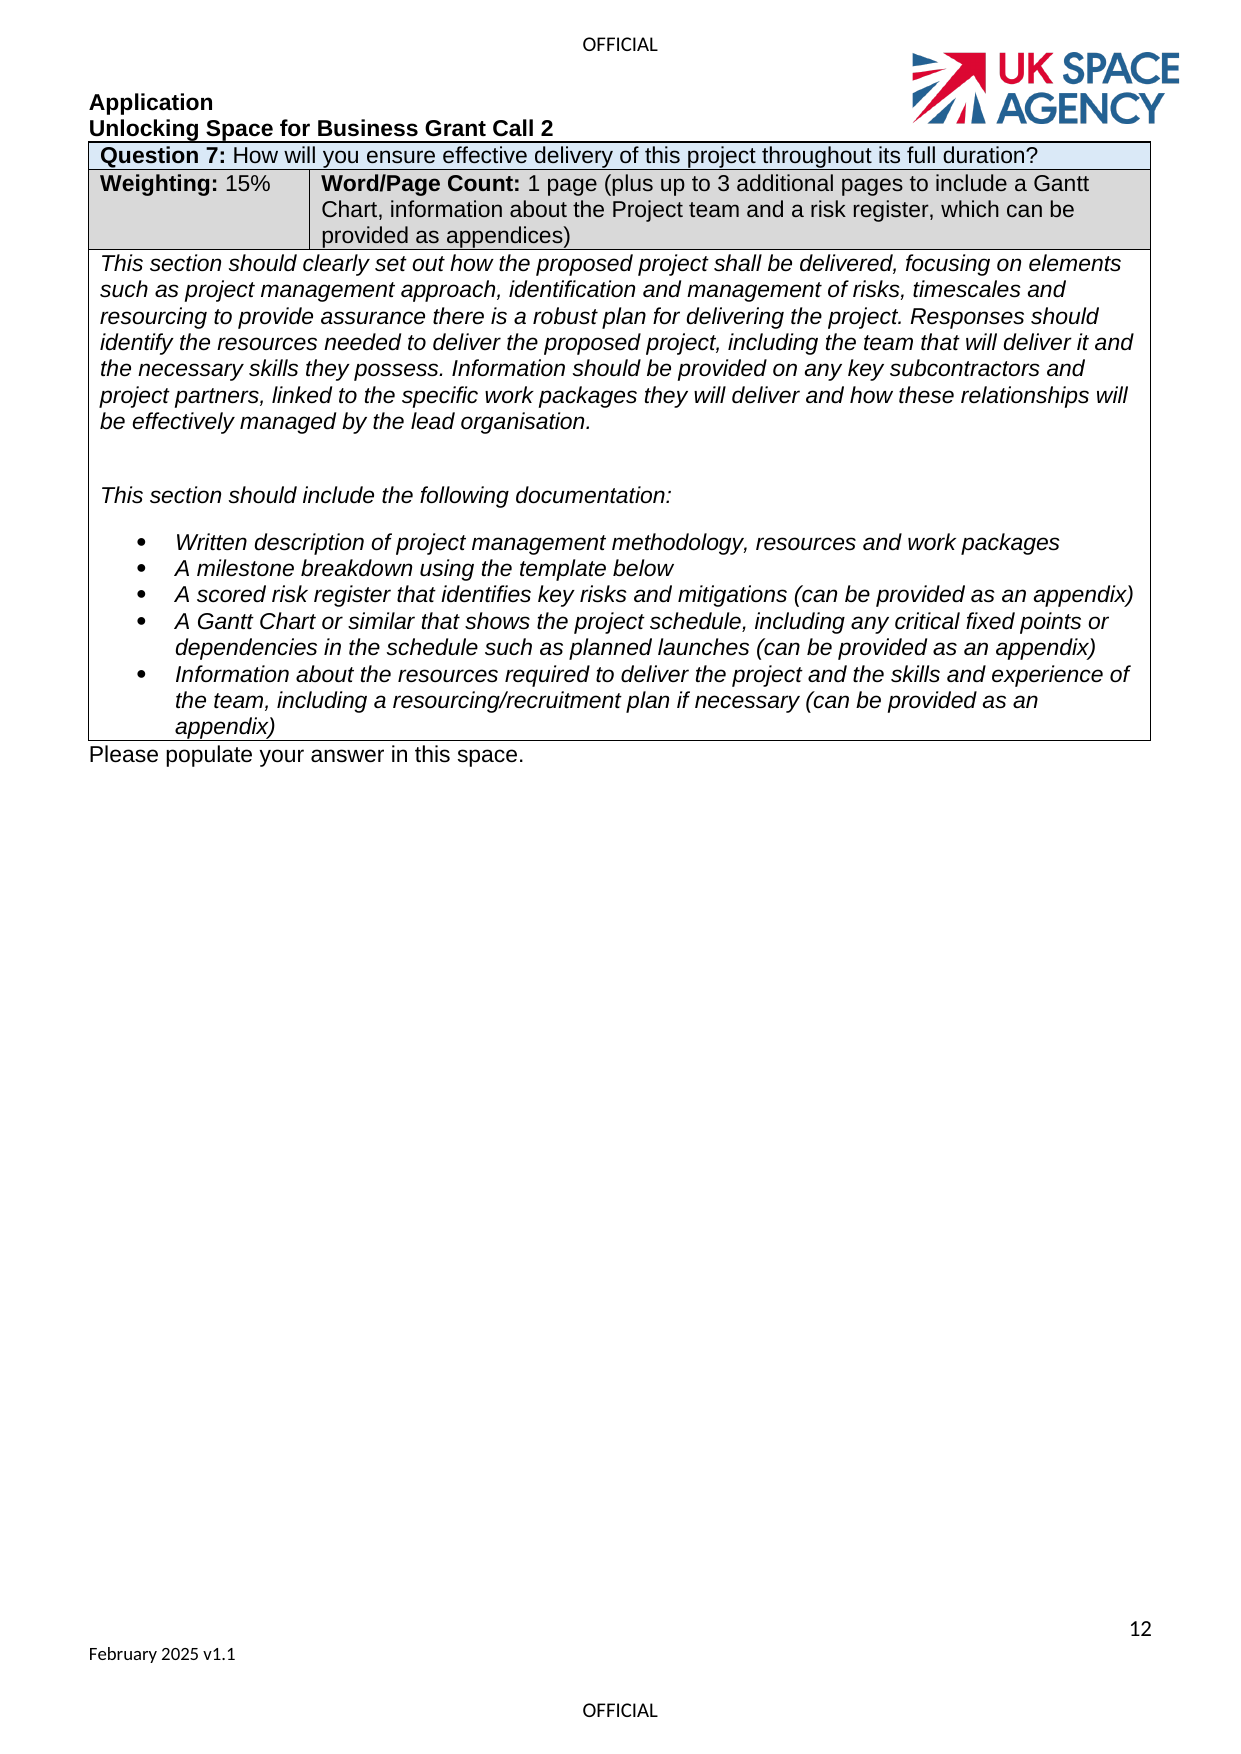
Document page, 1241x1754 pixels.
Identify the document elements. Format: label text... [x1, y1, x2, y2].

text Please populate your answer in this space. [89, 741, 1152, 767]
table_cell This section should clearly set out how the proposed project shall be delivered, focusing on elements such as project management approach, identification and management of risks, timescales and resourcing to provide assurance there is a robust plan for delivering the project. Responses should identify the resources needed to deliver the proposed project, including the team that will deliver it and the necessary skills they possess. Information should be provided on any key subcontractors and project partners, linked to the specific work packages they will deliver and how these relationships will be effectively managed by the lead organisation. This section should include the following documentation: Written description of project management methodology, resources and work packages A milestone breakdown using the template below A scored risk register that identifies key risks and mitigations (can be provided as an appendix) A Gantt Chart or similar that shows the project schedule, including any critical fixed points or dependencies in the schedule such as planned launches (can be provided as an appendix) Information about the resources required to deliver the project and the skills and experience of the team, including a resourcing/recruitment plan if necessary (can be provided as an appendix) [89, 250, 1150, 739]
table_header Question 7: How will you ensure effective delivery of this project throughout its full duration? [89, 143, 1150, 169]
table_cell Word/Page Count: 1 page (plus up to 3 additional pages to include a Gantt Chart, information about the Project team and a risk register, which can be provided as appendices) [310, 170, 1150, 249]
table_cell Weighting: 15% [89, 170, 309, 249]
